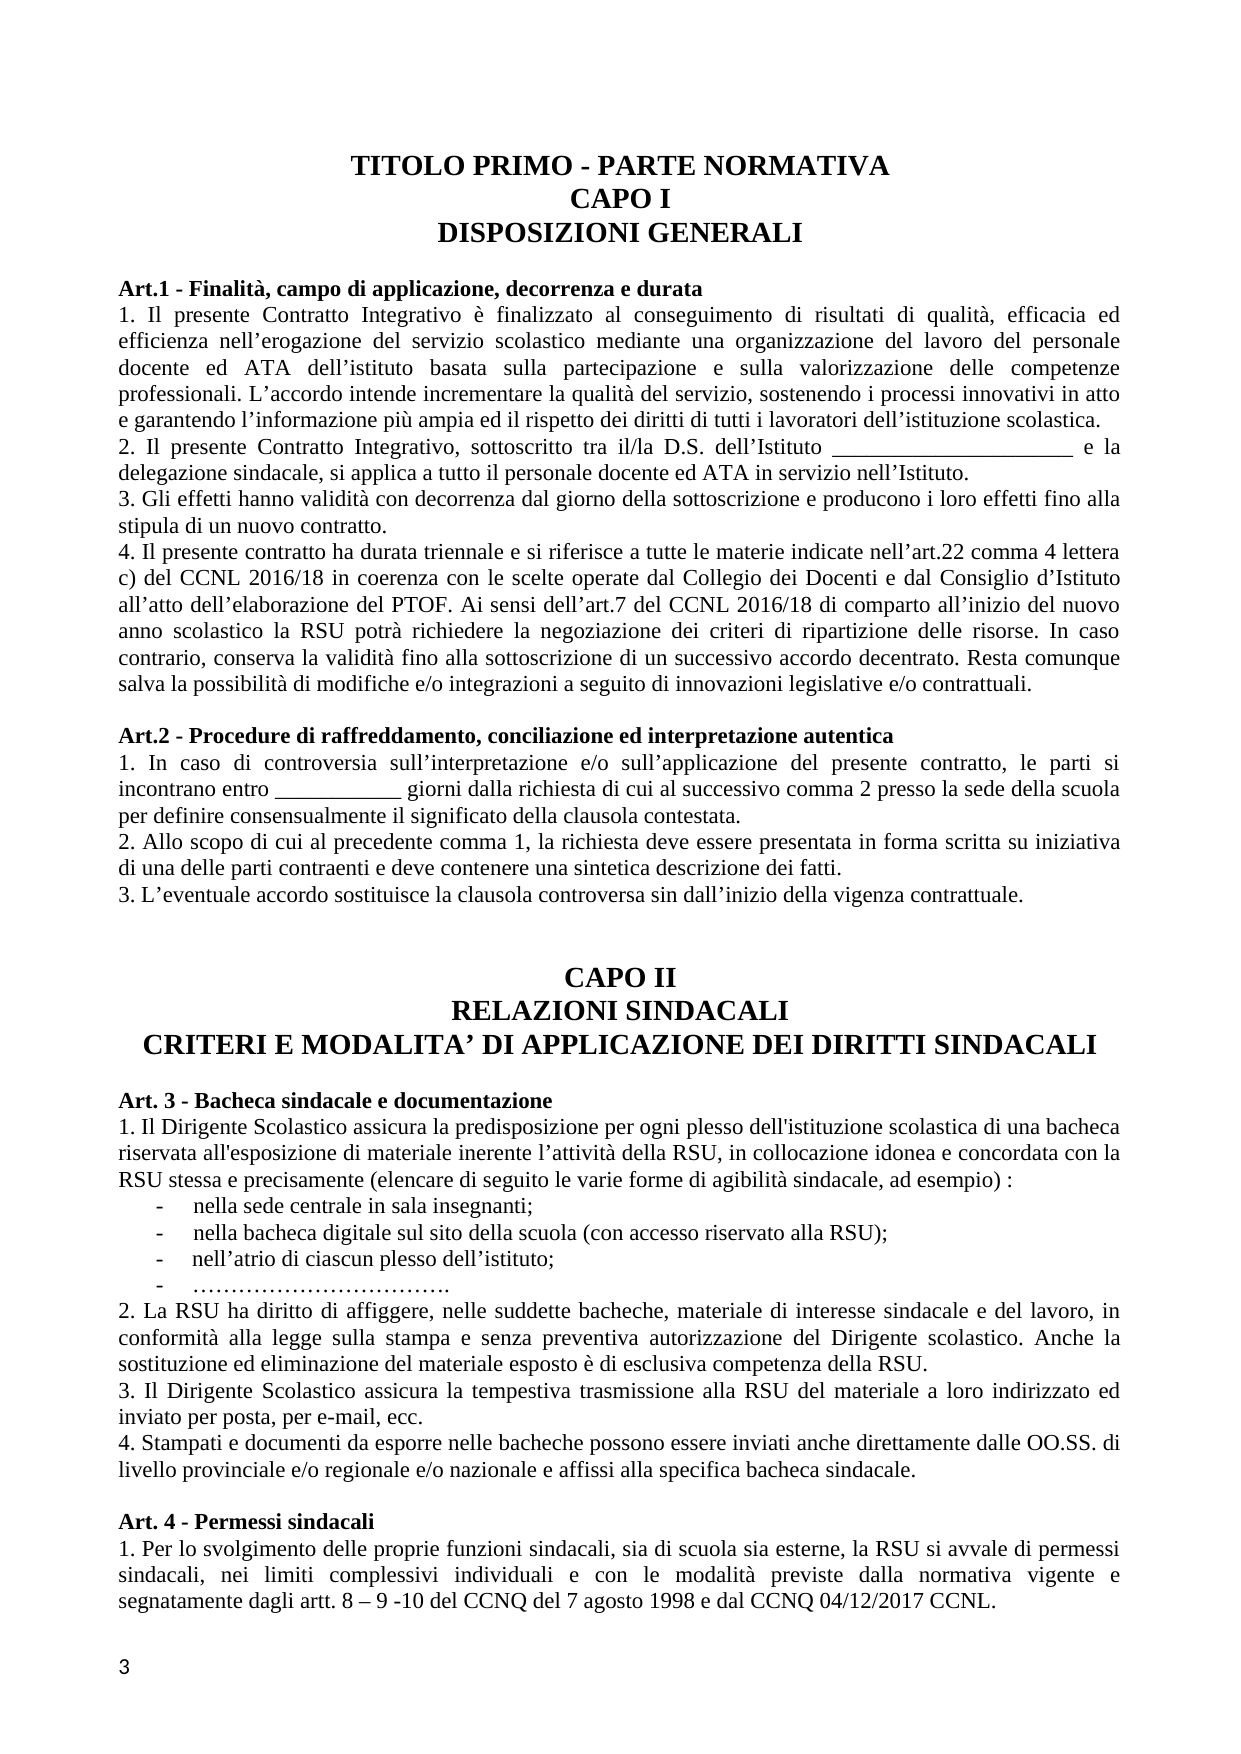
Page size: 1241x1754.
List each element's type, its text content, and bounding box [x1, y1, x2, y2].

text Art. 4 - Permessi sindacali [118, 1508, 1122, 1535]
text 3. Gli effetti hanno validità con decorrenza dal giorno della sottoscrizione e producono i loro effetti fino alla stipula di un nuovo contratto. [118, 485, 1122, 538]
text DISPOSIZIONI GENERALI [118, 215, 1122, 248]
text Art.1 - Finalità, campo di applicazione, decorrenza e durata [118, 274, 1122, 301]
text 3. Il Dirigente Scolastico assicura la tempestiva trasmissione alla RSU del materiale a loro indirizzato ed inviato per posta, per e-mail, ecc. [118, 1377, 1122, 1429]
text 1. Il presente Contratto Integrativo è finalizzato al conseguimento di risultati di qualità, efficacia ed efficienza nell’erogazione del servizio scolastico mediante una organizzazione del lavoro del personale docente ed ATA dell’istituto basata sulla partecipazione e sulla valorizzazione delle competenze professionali. L’accordo intende incrementare la qualità del servizio, sostenendo i processi innovativi in atto e garantendo l’informazione più ampia ed il rispetto dei diritti di tutti i lavoratori dell’istituzione scolastica. [118, 301, 1122, 433]
text 1. In caso di controversia sull’interpretazione e/o sull’applicazione del presente contratto, le parti si incontrano entro ___________ giorni dalla richiesta di cui al successivo comma 2 presso la sede della scuola per definire consensualmente il significato della clausola contestata. [118, 749, 1122, 828]
text 4. Il presente contratto ha durata triennale e si riferisce a tutte le materie indicate nell’art.22 comma 4 lettera c) del CCNL 2016/18 in coerenza con le scelte operate dal Collegio dei Docenti e dal Consiglio d’Istituto all’atto dell’elaborazione del PTOF. Ai sensi dell’art.7 del CCNL 2016/18 di comparto all’inizio del nuovo anno scolastico la RSU potrà richiedere la negoziazione dei criteri di ripartizione delle risorse. In caso contrario, conserva la validità fino alla sottoscrizione di un successivo accordo decentrato. Resta comunque salva la possibilità di modifiche e/o integrazioni a seguito di innovazioni legislative e/o contrattuali. [118, 538, 1122, 696]
list nella bacheca digitale sul sito della scuola (con accesso riservato alla RSU); [156, 1218, 1122, 1245]
list nella sede centrale in sala insegnanti; [156, 1192, 1122, 1218]
text TITOLO PRIMO - PARTE NORMATIVA [118, 148, 1122, 181]
text 1. Il Dirigente Scolastico assicura la predisposizione per ogni plesso dell'istituzione scolastica di una bacheca riservata all'esposizione di materiale inerente l’attività della RSU, in collocazione idonea e concordata con la RSU stessa e precisamente (elencare di seguito le varie forme di agibilità sindacale, ad esempio) : [118, 1113, 1122, 1192]
text 2. Il presente Contratto Integrativo, sottoscritto tra il/la D.S. dell’Istituto _____________________ e la delegazione sindacale, si applica a tutto il personale docente ed ATA in servizio nell’Istituto. [118, 433, 1122, 485]
text Art.2 - Procedure di raffreddamento, conciliazione ed interpretazione autentica [118, 723, 1122, 749]
text 2. Allo scopo di cui al precedente comma 1, la richiesta deve essere presentata in forma scritta su iniziativa di una delle parti contraenti e deve contenere una sintetica descrizione dei fatti. [118, 828, 1122, 881]
text RELAZIONI SINDACALI [118, 993, 1122, 1027]
text - nell’atrio di ciascun plesso dell’istituto; [118, 1245, 1122, 1271]
text - ……………………………. [118, 1271, 1122, 1298]
text 3. L’eventuale accordo sostituisce la clausola controversa sin dall’inizio della vigenza contrattuale. [118, 881, 1122, 907]
text 4. Stampati e documenti da esporre nelle bacheche possono essere inviati anche direttamente dalle OO.SS. di livello provinciale e/o regionale e/o nazionale e affissi alla specifica bacheca sindacale. [118, 1429, 1122, 1482]
text 2. La RSU ha diritto di affiggere, nelle suddette bacheche, materiale di interesse sindacale e del lavoro, in conformità alla legge sulla stampa e senza preventiva autorizzazione del Dirigente scolastico. Anche la sostituzione ed eliminazione del materiale esposto è di esclusiva competenza della RSU. [118, 1298, 1122, 1377]
text 1. Per lo svolgimento delle proprie funzioni sindacali, sia di scuola sia esterne, la RSU si avvale di permessi sindacali, nei limiti complessivi individuali e con le modalità previste dalla normativa vigente e segnatamente dagli artt. 8 – 9 -10 del CCNQ del 7 agosto 1998 e dal CCNQ 04/12/2017 CCNL. [118, 1535, 1122, 1614]
text CAPO I [118, 181, 1122, 215]
text Art. 3 - Bacheca sindacale e documentazione [118, 1087, 1122, 1113]
text CAPO II [118, 960, 1122, 993]
text CRITERI E MODALITA’ DI APPLICAZIONE DEI DIRITTI SINDACALI [118, 1027, 1122, 1060]
